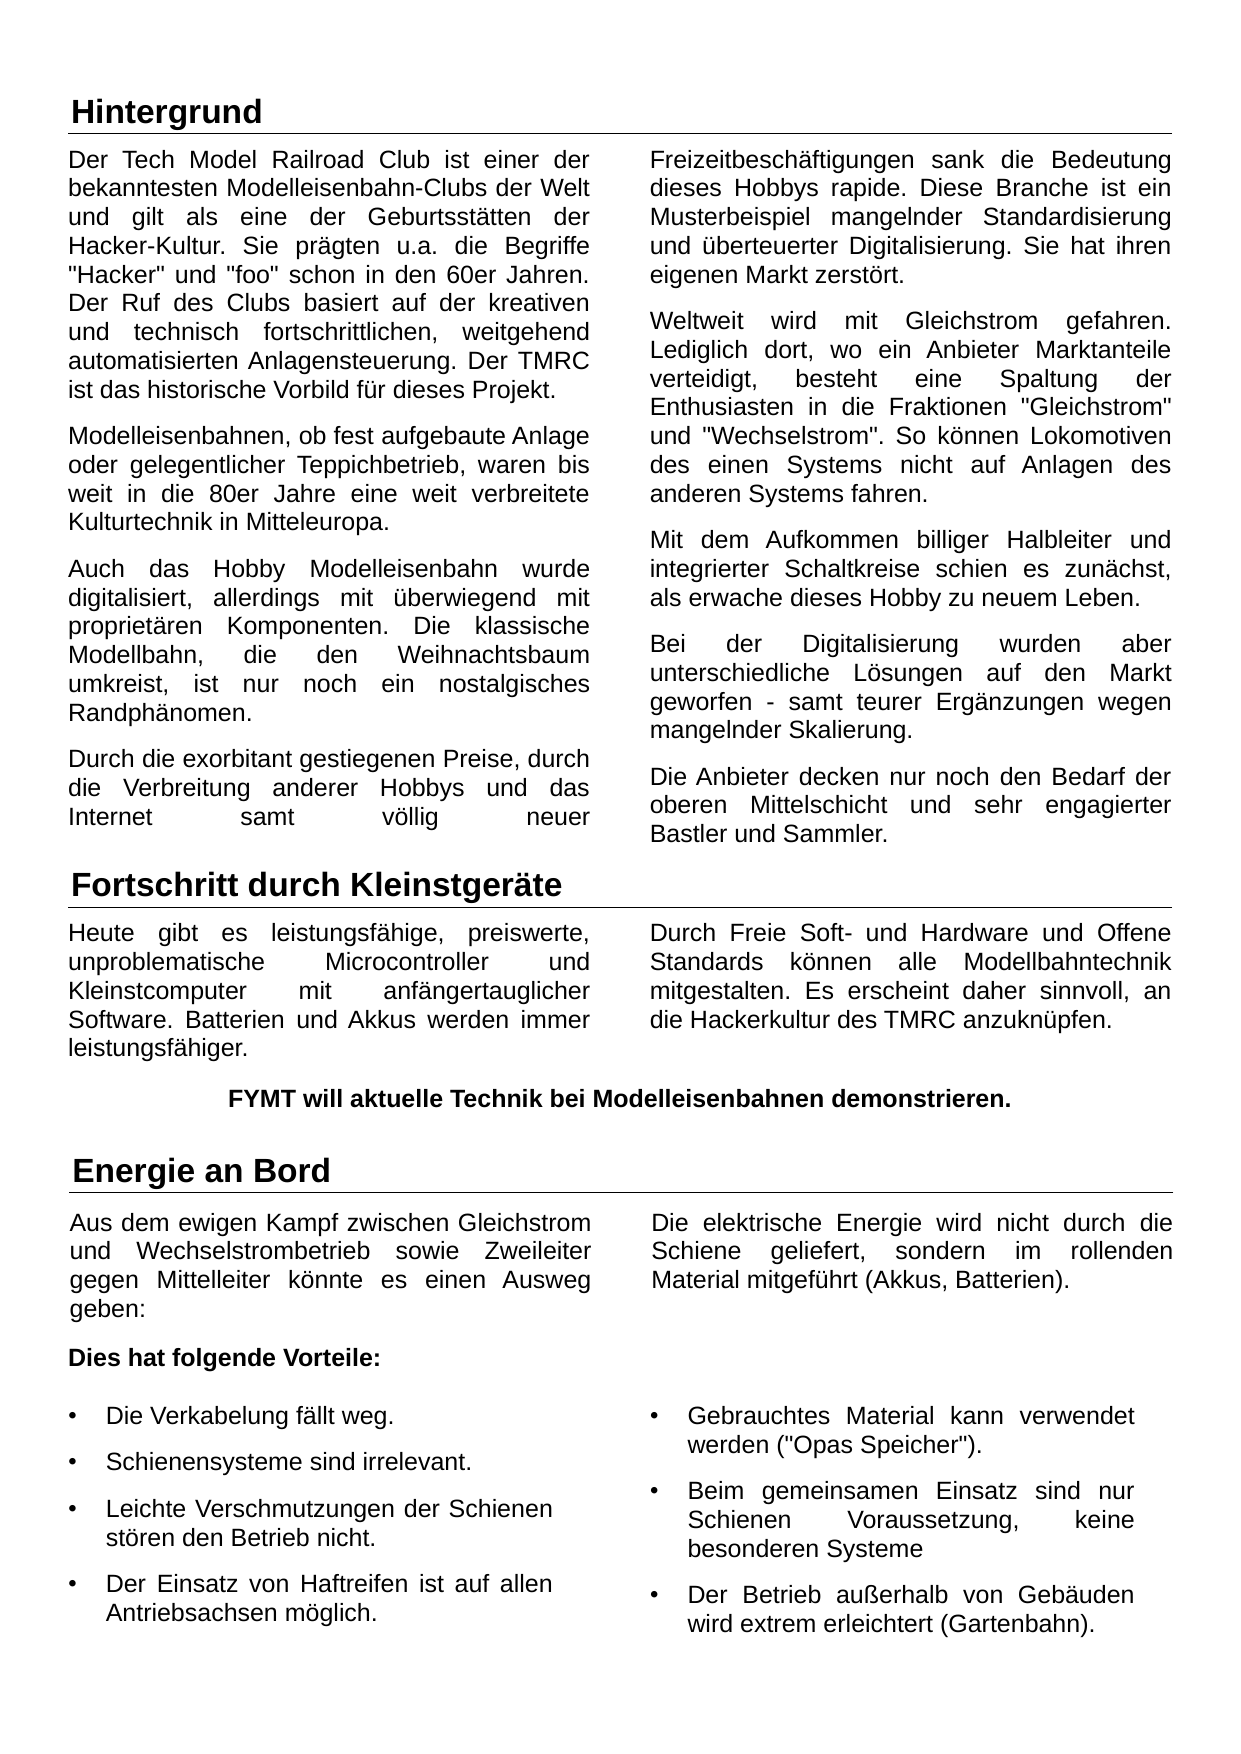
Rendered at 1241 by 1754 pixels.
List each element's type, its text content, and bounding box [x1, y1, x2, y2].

list Der Einsatz von Haftreifen ist auf allen Antriebsachsen möglich. [68, 1569, 553, 1627]
text Durch die exorbitant gestiegenen Preise, durch die Verbreitung anderer Hobbys und das Internet samt völlig neuer [68, 744, 591, 830]
text Bei der Digitalisierung wurden aber unterschiedliche Lösungen auf den Markt geworfen - samt teurer Ergänzungen wegen mangelnder Skalierung. [649, 629, 1172, 744]
text Die Anbieter decken nur noch den Bedarf der oberen Mittelschicht und sehr engagierter Bastler und Sammler. [649, 762, 1172, 848]
text Dies hat folgende Vorteile: [68, 1343, 1172, 1372]
subtitle Fortschritt durch Kleinstgeräte [68, 862, 1172, 907]
list Beim gemeinsamen Einsatz sind nur Schienen Voraussetzung, keine besonderen Systeme [650, 1476, 1135, 1562]
list Der Betrieb außerhalb von Gebäuden wird extrem erleichtert (Gartenbahn). [650, 1580, 1135, 1638]
subtitle Hintergrund [68, 89, 1172, 133]
text Mit dem Aufkommen billiger Halbleiter und integrierter Schaltkreise schien es zunächst, als erwache dieses Hobby zu neuem Leben. [649, 525, 1172, 611]
text Weltweit wird mit Gleichstrom gefahren. Lediglich dort, wo ein Anbieter Marktanteile verteidigt, besteht eine Spaltung der Enthusiasten in die Fraktionen "Gleichstrom" und "Wechselstrom". So können Lokomotiven des einen Systems nicht auf Anlagen des anderen Systems fahren. [649, 306, 1172, 507]
text FYMT will aktuelle Technik bei Modelleisenbahnen demonstrieren. [68, 1084, 1172, 1112]
text Die elektrische Energie wird nicht durch die Schiene geliefert, sondern im rollenden Material mitgeführt (Akkus, Batterien). [651, 1207, 1174, 1294]
text Freizeitbeschäftigungen sank die Bedeutung dieses Hobbys rapide. Diese Branche ist ein Musterbeispiel mangelnder Standardisierung und überteuerter Digitalisierung. Sie hat ihren eigenen Markt zerstört. [649, 145, 1172, 288]
list Schienensysteme sind irrelevant. [68, 1447, 553, 1476]
text Auch das Hobby Modelleisenbahn wurde digitalisiert, allerdings mit überwiegend mit proprietären Komponenten. Die klassische Modellbahn, die den Weihnachtsbaum umkreist, ist nur noch ein nostalgisches Randphänomen. [68, 554, 591, 726]
list Die Verkabelung fällt weg. [68, 1401, 553, 1430]
text Modelleisenbahnen, ob fest aufgebaute Anlage oder gelegentlicher Teppichbetrieb, waren bis weit in die 80er Jahre eine weit verbreitete Kulturtechnik in Mitteleuropa. [68, 421, 591, 536]
list Gebrauchtes Material kann verwendet werden ("Opas Speicher"). [650, 1401, 1135, 1458]
text Durch Freie Soft- und Hardware und Offene Standards können alle Modellbahntechnik mitgestalten. Es erscheint daher sinnvoll, an die Hackerkultur des TMRC anzuknüpfen. [649, 918, 1172, 1033]
list Leichte Verschmutzungen der Schienen stören den Betrieb nicht. [68, 1494, 553, 1552]
text Der Tech Model Railroad Club ist einer der bekanntesten Modelleisenbahn-Clubs der Welt und gilt als eine der Geburtsstätten der Hacker-Kultur. Sie prägten u.a. die Begriffe "Hacker" und "foo" schon in den 60er Jahren. Der Ruf des Clubs basiert auf der kreativen und technisch fortschrittlichen, weitgehend automatisierten Anlagensteuerung. Der TMRC ist das historische Vorbild für dieses Projekt. [68, 145, 591, 403]
subtitle Energie an Bord [69, 1148, 1173, 1192]
text Heute gibt es leistungsfähige, preiswerte, unproblematische Microcontroller und Kleinstcomputer mit anfängertauglicher Software. Batterien und Akkus werden immer leistungsfähiger. [68, 918, 591, 1062]
text Aus dem ewigen Kampf zwischen Gleichstrom und Wechselstrombetrieb sowie Zweileiter gegen Mittelleiter könnte es einen Ausweg geben: [69, 1207, 592, 1322]
